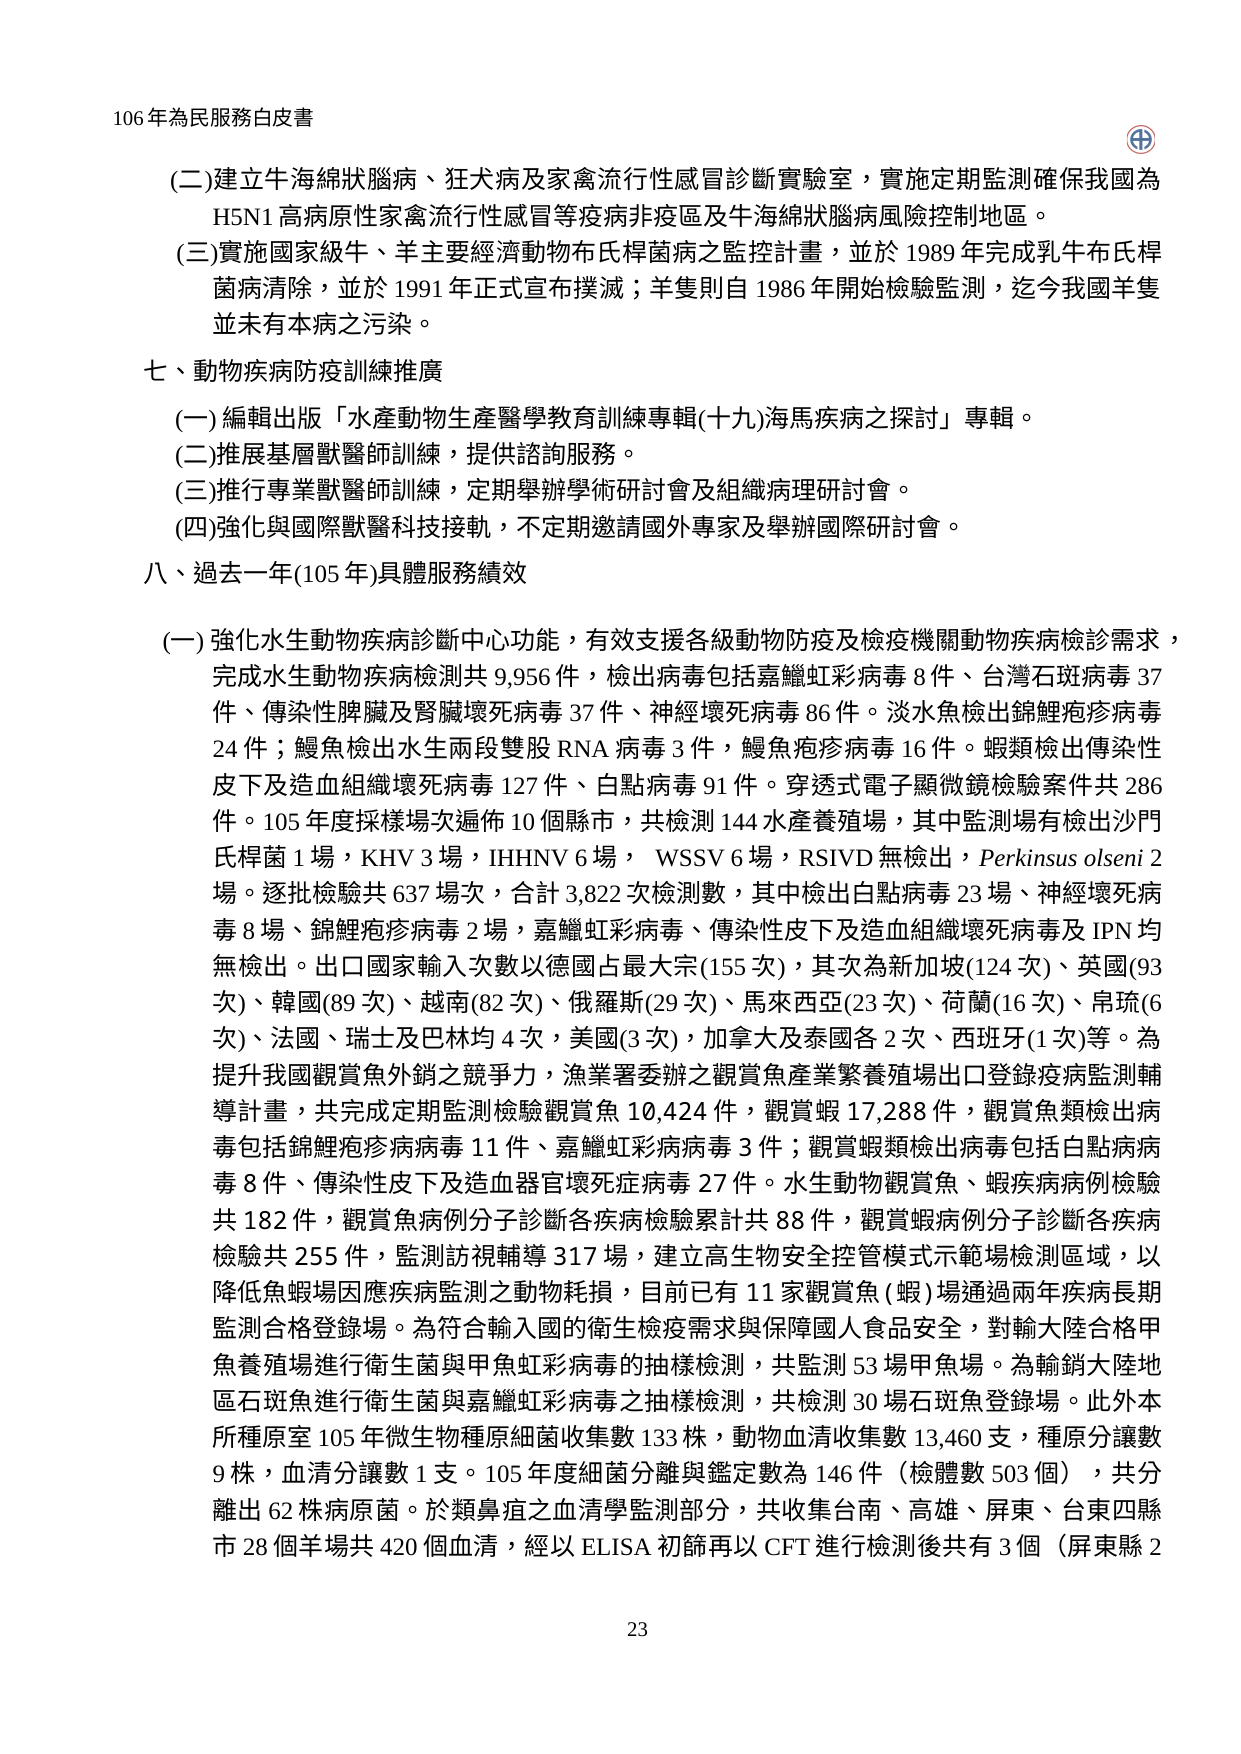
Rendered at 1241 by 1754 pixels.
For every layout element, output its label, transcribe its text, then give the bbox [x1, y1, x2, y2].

text (二)推展基層獸醫師訓練，提供諮詢服務。 [175, 434, 1162, 471]
text (三)實施國家級牛、羊主要經濟動物布氏桿菌病之監控計畫，並於1989年完成乳牛布氏桿菌病清除，並於1991年正式宣布撲滅；羊隻則自1986年開始檢驗監測，迄今我國羊隻並未有本病之污染。 [170, 232, 1162, 341]
text 七、動物疾病防疫訓練推廣 [143, 352, 1162, 388]
text (二)建立牛海綿狀腦病、狂犬病及家禽流行性感冒診斷實驗室，實施定期監測確保我國為H5N1高病原性家禽流行性感冒等疫病非疫區及牛海綿狀腦病風險控制地區。 [170, 160, 1162, 232]
text 八、過去一年(105年)具體服務績效 [143, 554, 1162, 590]
text (一) 強化水生動物疾病診斷中心功能，有效支援各級動物防疫及檢疫機關動物疾病檢診需求，完成水生動物疾病檢測共9,956件，檢出病毒包括嘉鱲虹彩病毒8件、台灣石斑病毒37件、傳染性脾臟及腎臟壞死病毒37件、神經壞死病毒86件。淡水魚檢出錦鯉疱疹病毒24件；鰻魚檢出水生兩段雙股RNA病毒3件，鰻魚疱疹病毒16件。蝦類檢出傳染性皮下及造血組織壞死病毒127件、白點病毒91件。穿透式電子顯微鏡檢驗案件共286件。105年度採樣場次遍佈10個縣市，共檢測144水產養殖場，其中監測場有檢出沙門氏桿菌1場，KHV 3場，IHHNV 6場， WSSV 6場，RSIVD無檢出，Perkinsus olseni 2場。逐批檢驗共637場次，合計3,822次檢測數，其中檢出白點病毒23場、神經壞死病毒8場、錦鯉疱疹病毒2場，嘉鱲虹彩病毒、傳染性皮下及造血組織壞死病毒及IPN均無檢出。出口國家輸入次數以德國占最大宗(155次)，其次為新加坡(124次)、英國(93次)、韓國(89次)、越南(82次)、俄羅斯(29次)、馬來西亞(23次)、荷蘭(16次)、帛琉(6次)、法國、瑞士及巴林均4次，美國(3次)，加拿大及泰國各2次、西班牙(1次)等。為提升我國觀賞魚外銷之競爭力，漁業署委辦之觀賞魚產業繁養殖場出口登錄疫病監測輔導計畫，共完成定期監測檢驗觀賞魚10,424件，觀賞蝦17,288件，觀賞魚類檢出病毒包括錦鯉疱疹病病毒11件、嘉鱲虹彩病病毒3件；觀賞蝦類檢出病毒包括白點病病毒8件、傳染性皮下及造血器官壞死症病毒27件。水生動物觀賞魚、蝦疾病病例檢驗共182件，觀賞魚病例分子診斷各疾病檢驗累計共88件，觀賞蝦病例分子診斷各疾病檢驗共255件，監測訪視輔導317場，建立高生物安全控管模式示範場檢測區域，以降低魚蝦場因應疾病監測之動物耗損，目前已有11家觀賞魚(蝦)場通過兩年疾病長期監測合格登錄場。為符合輸入國的衛生檢疫需求與保障國人食品安全，對輸大陸合格甲魚養殖場進行衛生菌與甲魚虹彩病毒的抽樣檢測，共監測53場甲魚場。為輸銷大陸地區石斑魚進行衛生菌與嘉鱲虹彩病毒之抽樣檢測，共檢測30場石斑魚登錄場。此外本所種原室105年微生物種原細菌收集數133株，動物血清收集數13,460支，種原分讓數9株，血清分讓數1支。105年度細菌分離與鑑定數為146件（檢體數503個），共分離出62株病原菌。於類鼻疽之血清學監測部分，共收集台南、高雄、屏東、台東四縣市28個羊場共420個血清，經以ELISA初篩再以CFT進行檢測後共有3個（屏東縣2個，台東縣1個）抗體陽性之血清。於犬布氏桿菌病之血清學監測部分，共收集11個輸出檢疫犬隻血清、175個國外入境犬隻血清、以及95 個國內家犬血清，經以Rapid slide agglutination test（RSAT）初篩再以2-mercaptoethanol-rapid slide agglutination test（2MERSAT）確認後，僅有來自美國的1犬隻血清為陽性。動物農藥中毒檢測案件共180件，其中85件檢出氨基甲酸鹽類農藥（加保扶72件、納乃得12件、滅賜克1件），4件檢出有機磷類農藥（福瑞松2件、撲滅松1件、托福松1件）。 [162, 620, 1162, 1563]
text (三)推行專業獸醫師訓練，定期舉辦學術研討會及組織病理研討會。 [175, 471, 1162, 507]
text (一) 編輯出版「水產動物生產醫學教育訓練專輯(十九)海馬疾病之探討」專輯。 [175, 398, 1162, 434]
text (四)強化與國際獸醫科技接軌，不定期邀請國外專家及舉辦國際研討會。 [175, 507, 1162, 543]
